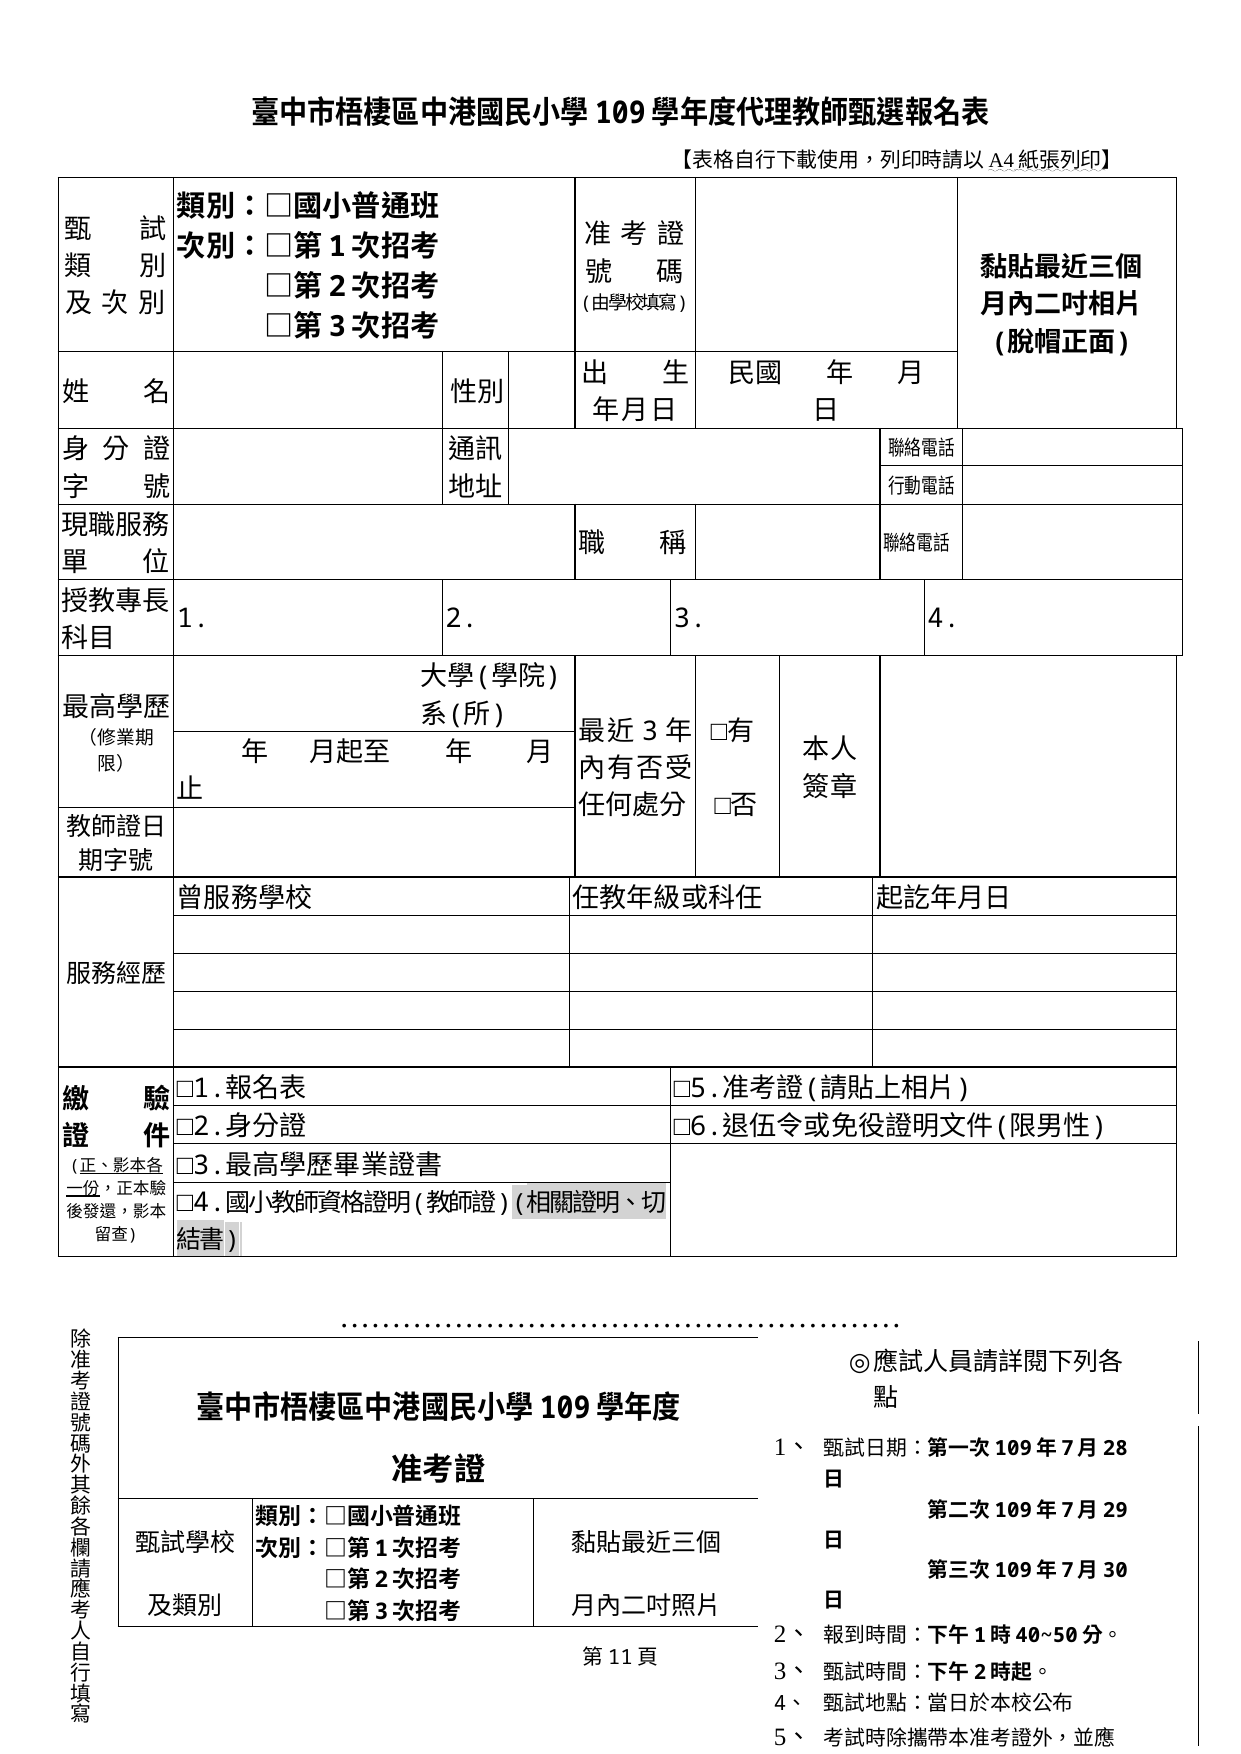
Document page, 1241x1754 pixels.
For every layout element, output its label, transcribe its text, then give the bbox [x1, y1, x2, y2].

table_cell [873, 916, 1176, 953]
table_cell [1177, 656, 1182, 731]
table_cell □4.國小教師資格證明(教師證)(相關證明、切結書) [174, 1183, 670, 1256]
table_cell 聯絡電話 [881, 429, 962, 465]
table_cell 民國 年 月 日 [696, 352, 957, 428]
table_cell [1177, 1066, 1182, 1105]
table_cell [873, 1030, 1176, 1066]
table_cell [1177, 351, 1182, 428]
table_cell 本人 簽章 [780, 656, 879, 876]
table_cell 曾服務學校 [174, 878, 569, 915]
table_cell □3.最高學歷畢業證書 [174, 1144, 670, 1182]
table_cell 大學(學院) 系(所) [174, 656, 574, 731]
table_cell [570, 916, 872, 953]
table_cell 繳 驗 證 件 (正、影本各一份，正本驗後發還，影本留查) [59, 1068, 173, 1256]
table_cell □6.退伍令或免役證明文件(限男性) [671, 1106, 1176, 1143]
table_cell [174, 352, 442, 428]
table_cell 2. [443, 580, 670, 655]
table_cell [1177, 1182, 1182, 1256]
table_cell 服務經歷 [59, 878, 173, 1066]
table_header 類別：□國小普通班 次別：□第1次招考 □第2次招考 □第3次招考 [174, 178, 574, 351]
table_cell [1177, 731, 1182, 807]
table_cell [1177, 953, 1182, 991]
table_cell [1177, 1105, 1182, 1143]
table_cell 起訖年月日 [873, 878, 1176, 915]
table_cell [1177, 991, 1182, 1028]
table_header 黏貼最近三個 月內二吋相片 (脫帽正面) [958, 178, 1176, 428]
text ……………………………………………… [118, 1274, 1122, 1337]
table_cell 類別：□國小普通班 次別：□第1次招考 □第2次招考 □第3次招考 [253, 1499, 533, 1626]
table_cell 黏貼最近三個 月內二吋照片 [534, 1499, 758, 1626]
table_cell 授教專長科目 [59, 580, 173, 655]
table_cell 最高學歷（修業期限） [59, 656, 173, 807]
table_header 臺中市梧棲區中港國民小學109學年度 准考證 [759, 1334, 1214, 1754]
text 【表格自行下載使用，列印時請以A4紙張列印】 [118, 131, 1122, 177]
table_cell [881, 656, 1176, 876]
table_cell [1177, 1029, 1182, 1066]
table_cell □5.准考證(請貼上相片) [671, 1068, 1176, 1105]
table_header [1177, 177, 1182, 351]
table_header 臺中市梧棲區中港國民小學109學年度 准考證 [46, 1328, 96, 1754]
table_cell 4. [925, 580, 1182, 655]
table_cell [509, 352, 574, 428]
table_cell 現職服務單 位 [59, 505, 173, 579]
table_cell [696, 505, 879, 579]
table_cell 姓 名 [59, 352, 173, 428]
table_cell [963, 429, 1182, 465]
table_cell [873, 954, 1176, 991]
table_cell 性別 [443, 352, 508, 428]
table_cell [570, 1030, 872, 1066]
table_header 准 考 證 號 碼 (由學校填寫) [576, 178, 695, 351]
table_cell [1177, 807, 1182, 876]
text 臺中市梧棲區中港國民小學109學年度代理教師甄選報名表 [118, 68, 1122, 131]
table_cell [174, 992, 569, 1028]
table_cell 教師證日期字號 [59, 808, 173, 876]
table_cell 年 月起至 年 月止 [174, 732, 574, 807]
table_cell [1177, 876, 1182, 915]
table_cell 行動電話 [881, 466, 962, 503]
table_header [696, 178, 957, 351]
table_cell [963, 466, 1182, 503]
table_cell [174, 429, 442, 503]
table_cell 甄試學校 及類別 [119, 1499, 252, 1626]
table_cell [174, 954, 569, 991]
table_cell [570, 954, 872, 991]
table_cell 3. [671, 580, 924, 655]
table_cell 任教年級或科任 [570, 878, 872, 915]
table_cell [570, 992, 872, 1028]
table_cell □2.身分證 [174, 1106, 670, 1143]
table_cell 出 生 年月日 [576, 352, 695, 428]
table_cell □1.報名表 [174, 1068, 670, 1105]
table_cell [1177, 1143, 1182, 1182]
table_cell 通訊 地址 [443, 429, 508, 503]
table_cell 1. [174, 580, 442, 655]
table_cell [873, 992, 1176, 1028]
table_cell [1177, 915, 1182, 953]
table_cell [671, 1144, 1176, 1256]
table_cell 聯絡電話 [881, 505, 962, 579]
table_cell 職 稱 [576, 505, 695, 579]
table_cell [174, 916, 569, 953]
table_cell [174, 1030, 569, 1066]
table_cell [963, 505, 1182, 579]
table_header 臺中市梧棲區中港國民小學109學年度 准考證 [119, 1338, 758, 1498]
table_cell [174, 808, 574, 876]
table_cell 最近3年內有否受任何處分 [576, 656, 695, 876]
table_header 甄 試 類 別 及 次 別 [59, 178, 173, 351]
table_cell 身 分 證 字 號 [59, 429, 173, 503]
table_cell [509, 429, 879, 503]
table_cell □有 □否 [696, 656, 779, 876]
table_cell [174, 505, 574, 579]
